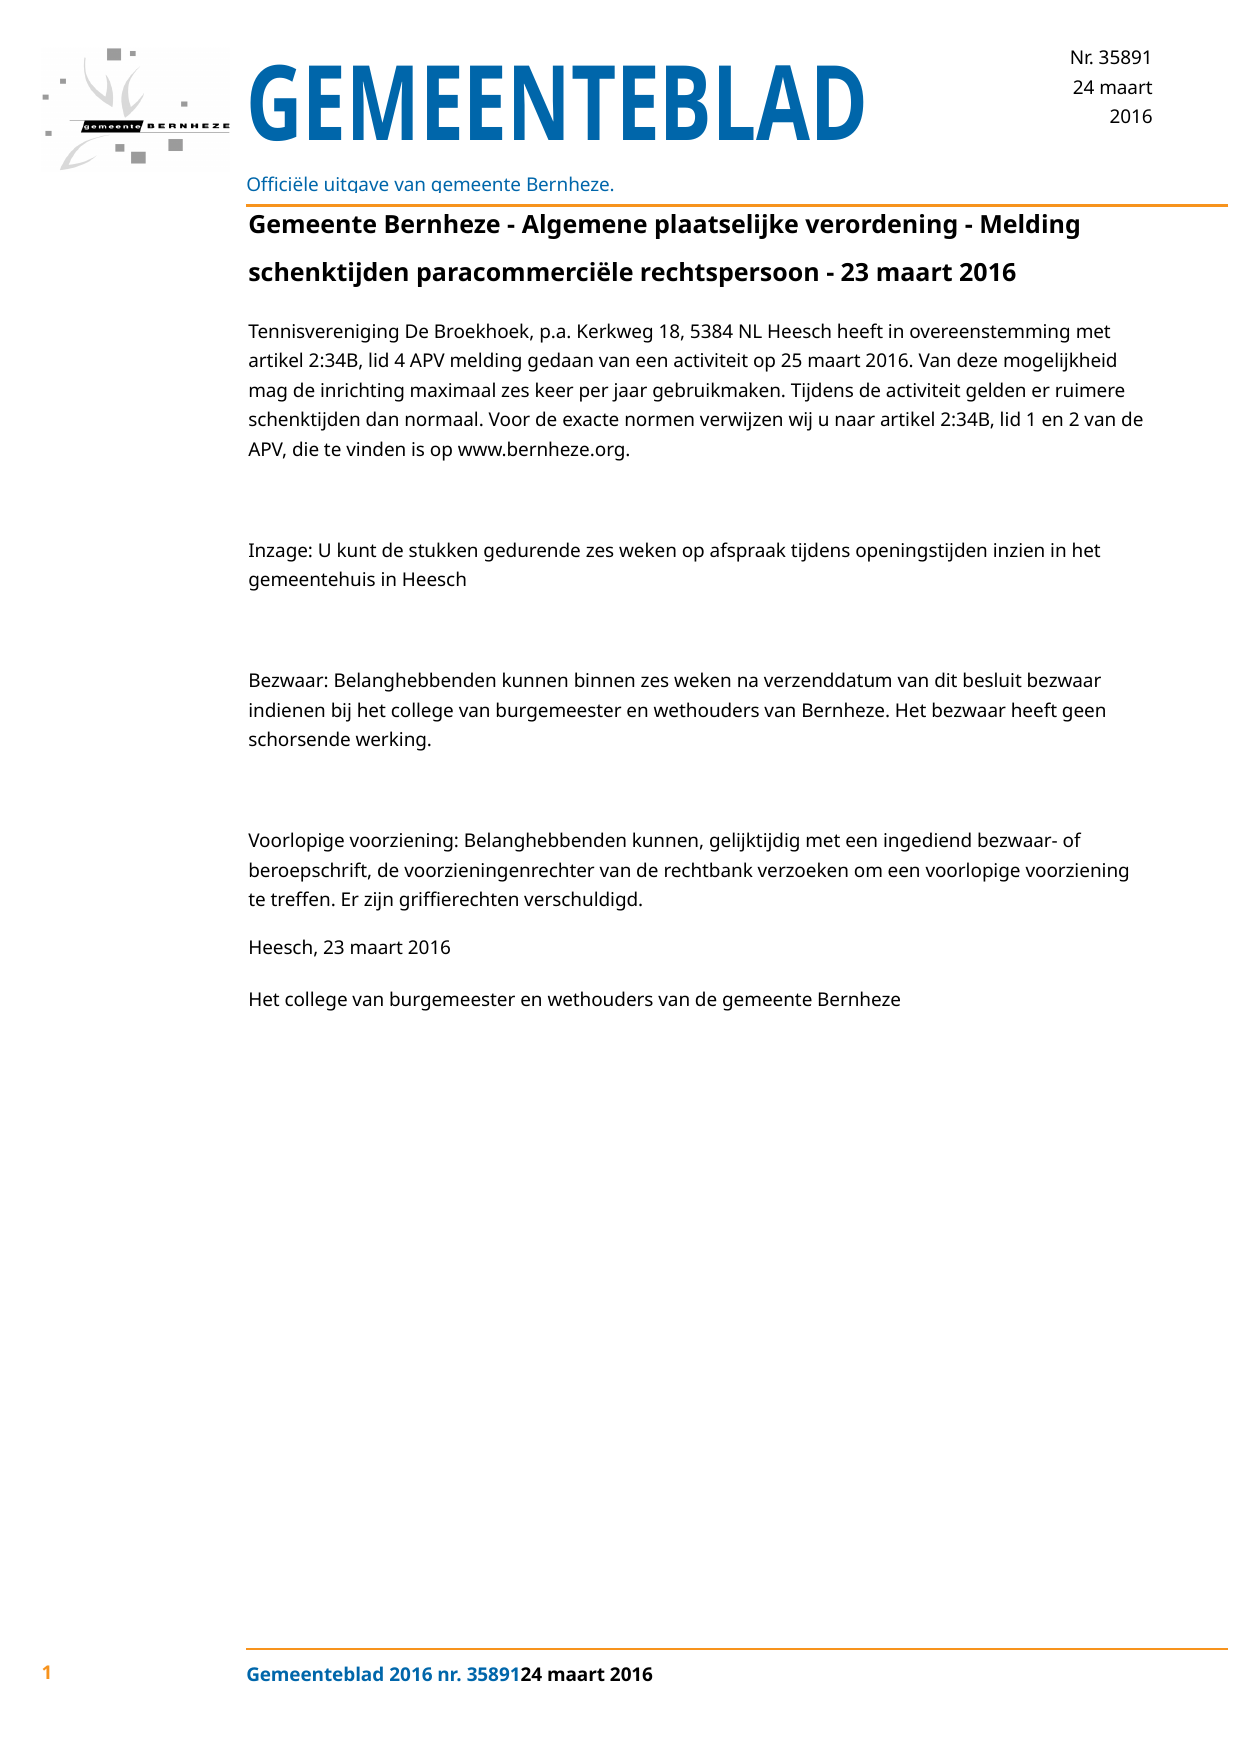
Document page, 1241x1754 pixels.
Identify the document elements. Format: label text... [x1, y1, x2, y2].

text Voorlopige voorziening: Belanghebbenden kunnen, gelijktijdig met een ingediend bezwaar- of beroepschrift, de voorzieningenrechter van de rechtbank verzoeken om een voorlopige voorziening te treffen. Er zijn griffierechten verschuldigd. [248, 827, 1152, 912]
text Inzage: U kunt de stukken gedurende zes weken op afspraak tijdens openingstijden inzien in het gemeentehuis in Heesch [248, 537, 1152, 592]
text Het college van burgemeester en wethouders van de gemeente Bernheze [248, 986, 1152, 1012]
text Bezwaar: Belanghebbenden kunnen binnen zes weken na verzenddatum van dit besluit bezwaar indienen bij het college van burgemeester en wethouders van Bernheze. Het bezwaar heeft geen schorsende werking. [248, 667, 1152, 752]
text Heesch, 23 maart 2016 [248, 934, 1152, 960]
picture [41, 47, 231, 172]
text Tennisvereniging De Broekhoek, p.a. Kerkweg 18, 5384 NL Heesch heeft in overeenstemming met artikel 2:34B, lid 4 APV melding gedaan van een activiteit op 25 maart 2016. Van deze mogelijkheid mag de inrichting maximaal zes keer per jaar gebruikmaken. Tijdens de activiteit gelden er ruimere schenktijden dan normaal. Voor de exacte normen verwijzen wij u naar artikel 2:34B, lid 1 en 2 van de APV, die te vinden is op www.bernheze.org. [248, 318, 1152, 462]
text Gemeente Bernheze - Algemene plaatselijke verordening - Melding schenktijden paracommerciële rechtspersoon - 23 maart 2016 [248, 207, 1152, 288]
